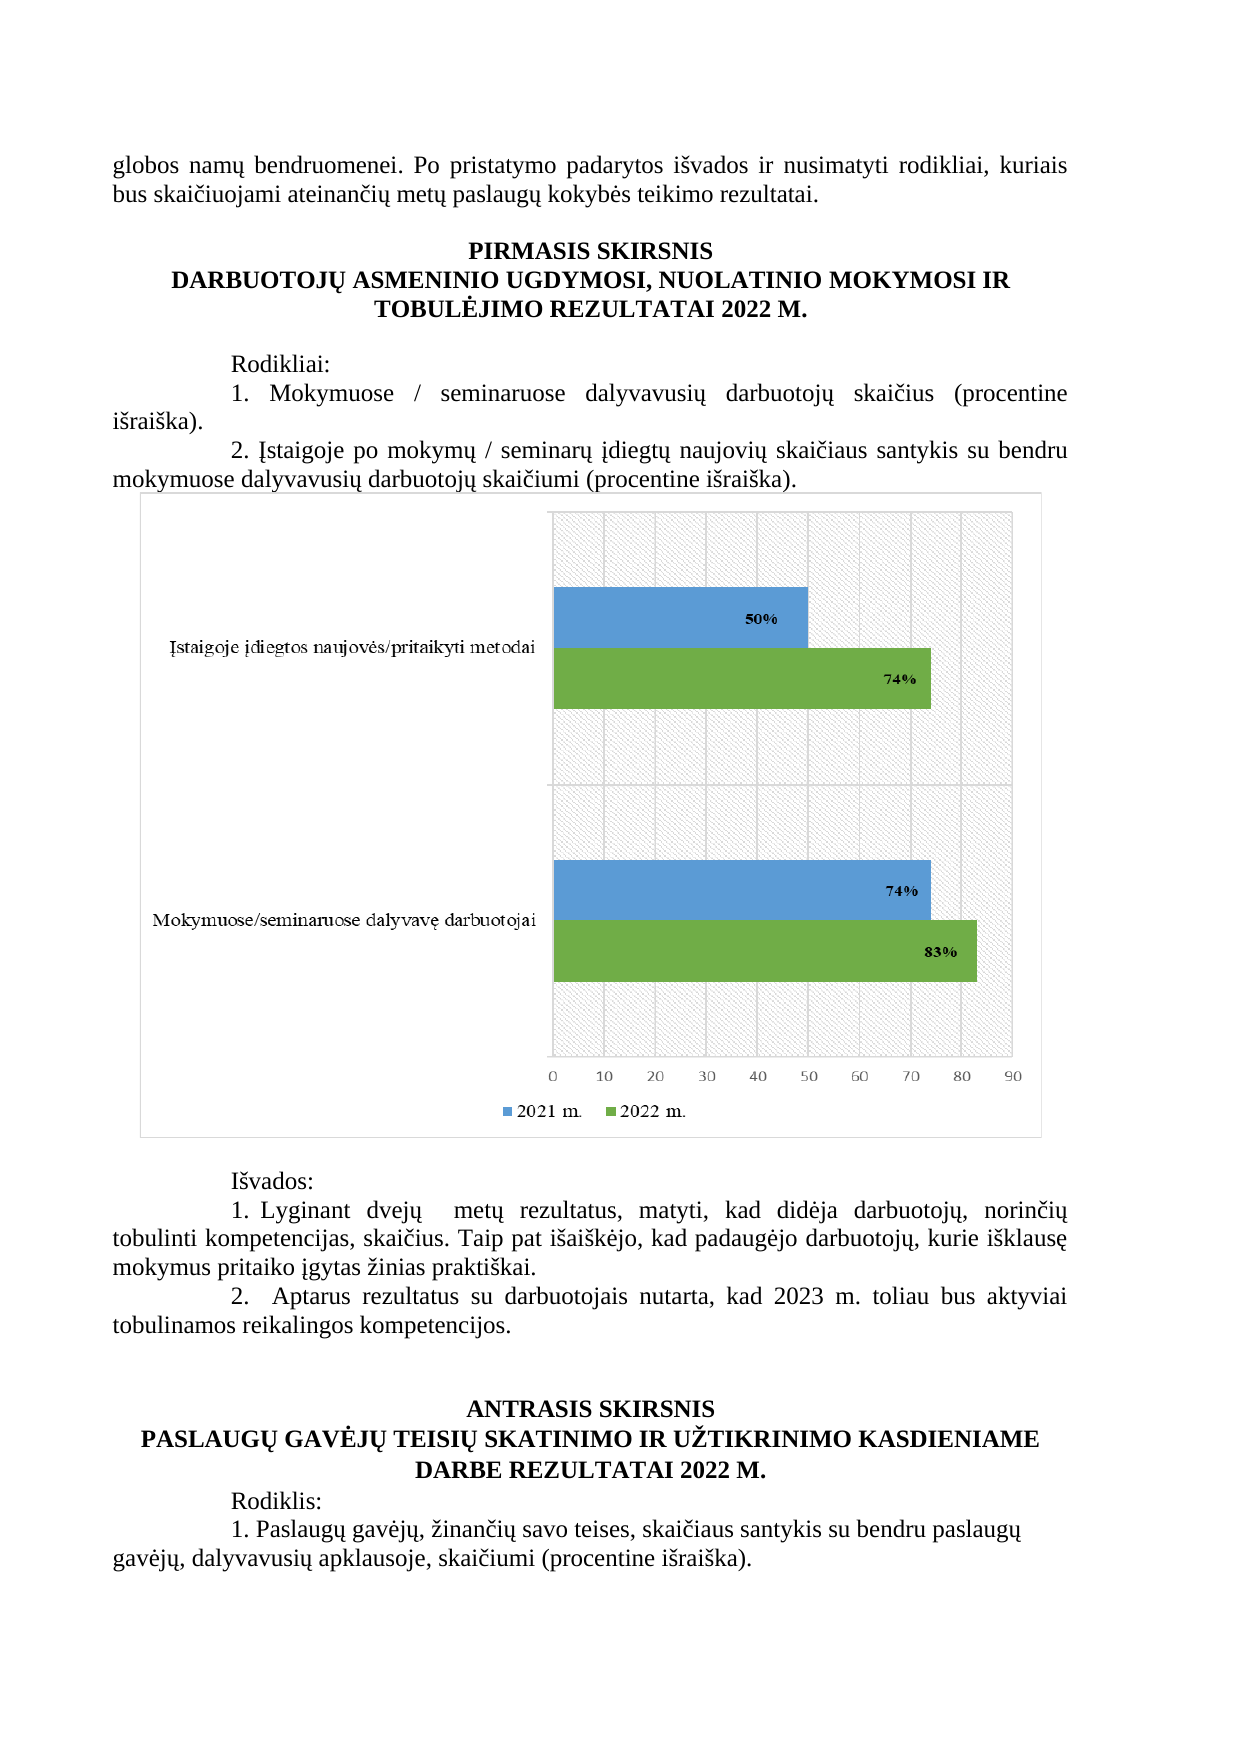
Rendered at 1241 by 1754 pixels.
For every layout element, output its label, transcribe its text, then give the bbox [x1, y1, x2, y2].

text 2. Įstaigoje po mokymų / seminarų įdiegtų naujovių skaičiaus santykis su bendru mokymuose dalyvavusių darbuotojų skaičiumi (procentine išraiška). [112, 435, 1069, 493]
text ANTRASIS SKIRSNIS [112, 1394, 1069, 1422]
text 1. Paslaugų gavėjų, žinančių savo teises, skaičiaus santykis su bendru paslaugų gavėjų, dalyvavusių apklausoje, skaičiumi (procentine išraiška). [112, 1514, 1069, 1572]
text 1. Lyginant dvejų metų rezultatus, matyti, kad didėja darbuotojų, norinčių tobulinti kompetencijas, skaičius. Taip pat išaiškėjo, kad padaugėjo darbuotojų, kurie išklausę mokymus pritaiko įgytas žinias praktiškai. [112, 1195, 1069, 1281]
text Išvados: [112, 1166, 1069, 1195]
text PIRMASIS SKIRSNIS [112, 236, 1069, 265]
text PASLAUGŲ GAVĖJŲ TEISIŲ SKATINIMO IR UŽTIKRINIMO KASDIENIAME DARBE REZULTATAI 2022 M. [112, 1424, 1069, 1484]
text Rodiklis: [112, 1486, 1069, 1514]
text DARBUOTOJŲ ASMENINIO UGDYMOSI, NUOLATINIO MOKYMOSI IR TOBULĖJIMO REZULTATAI 2022 M. [112, 265, 1069, 322]
text 1. Mokymuose / seminaruose dalyvavusių darbuotojų skaičius (procentine išraiška). [112, 378, 1069, 435]
text 2. Aptarus rezultatus su darbuotojais nutarta, kad 2023 m. toliau bus aktyviai tobulinamos reikalingos kompetencijos. [112, 1281, 1069, 1338]
text Rodikliai: [112, 349, 1069, 378]
text globos namų bendruomenei. Po pristatymo padarytos išvados ir nusimatyti rodikliai, kuriais bus skaičiuojami ateinančių metų paslaugų kokybės teikimo rezultatai. [112, 150, 1069, 207]
